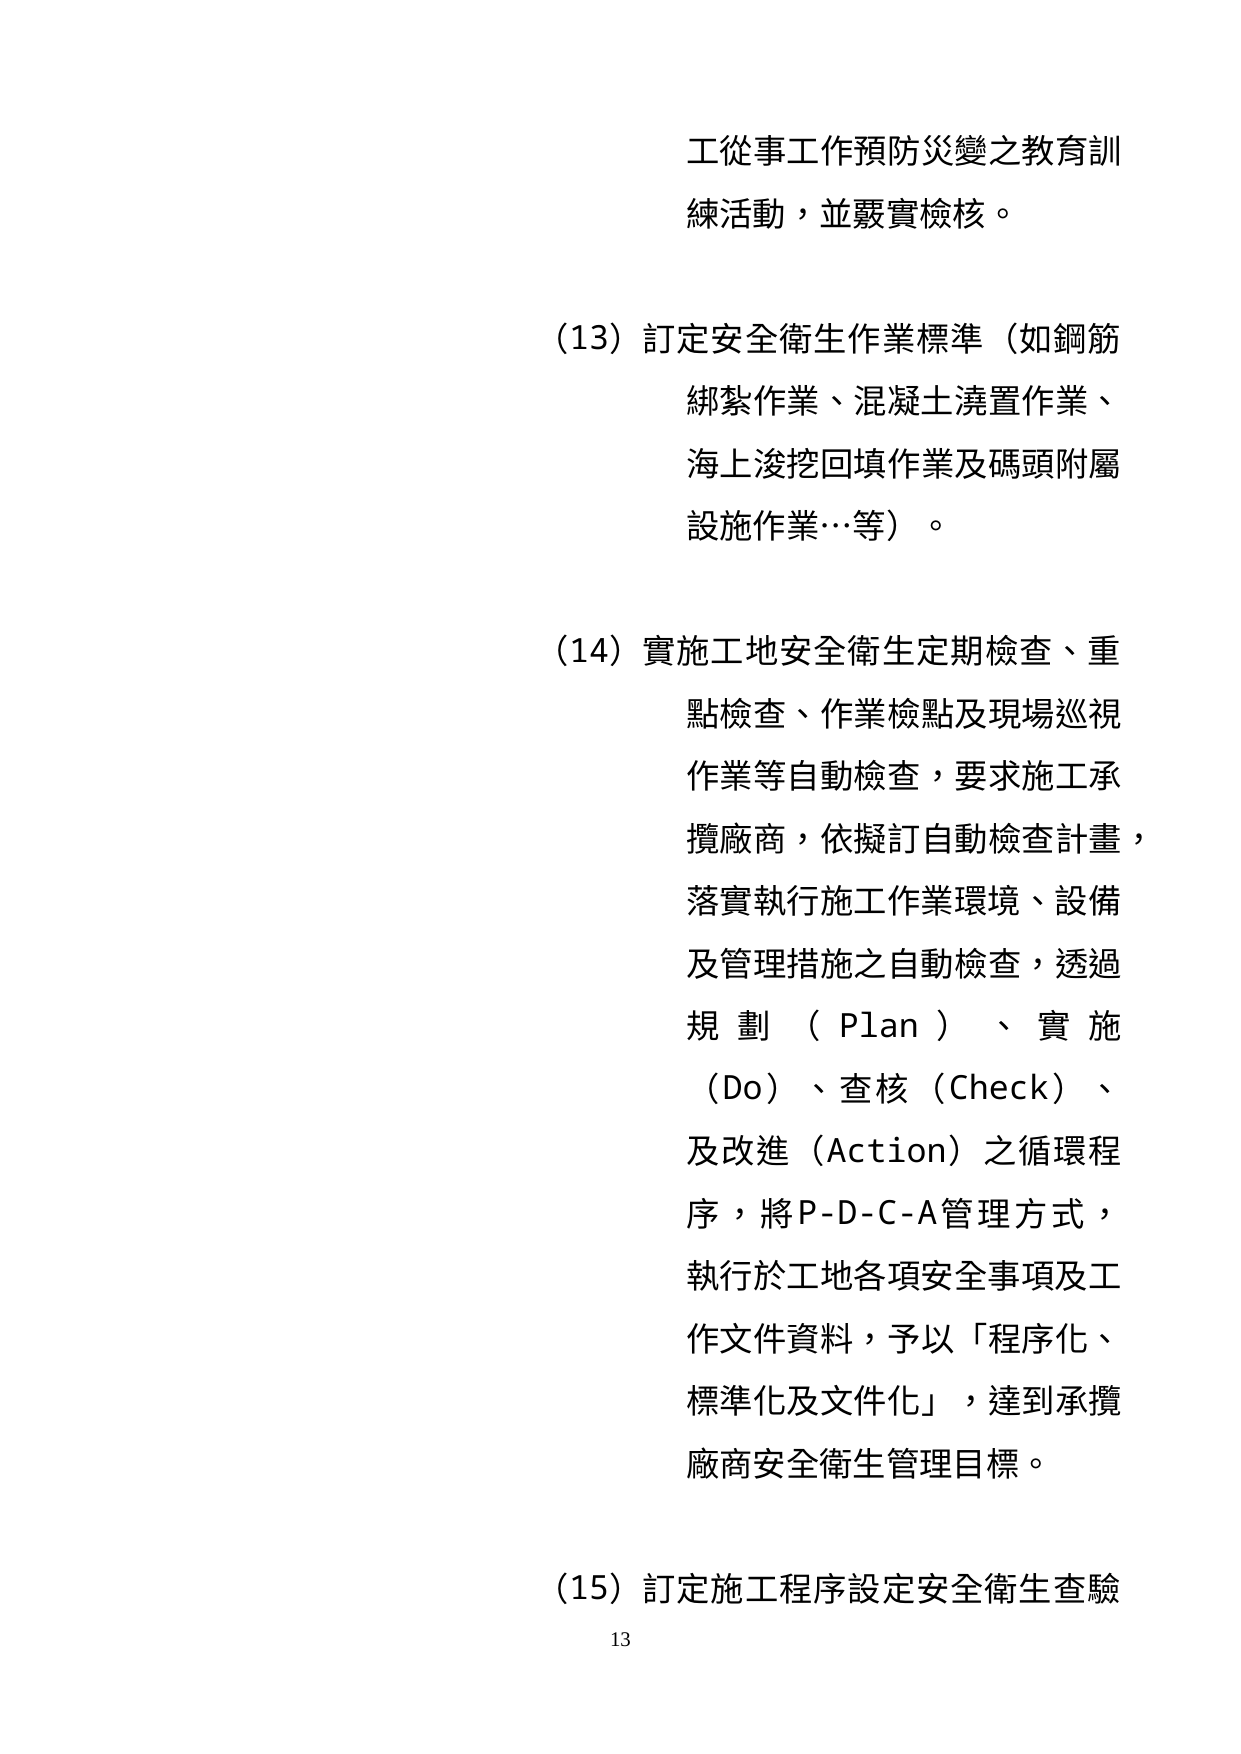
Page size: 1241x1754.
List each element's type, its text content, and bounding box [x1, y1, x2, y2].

list 訂定安全衛生作業標準（如鋼筋綁紮作業、混凝土澆置作業、海上浚挖回填作業及碼頭附屬設施作業…等）。 [536, 295, 1122, 545]
list 訂定施工程序設定安全衛生查驗點，並明列安全衛生監督查核之查驗點、查核項目、內容、判定基準、查核頻率、查核人員及進行查核後之處理方式與改善追蹤。(如混凝土澆置作業、施工架、支撐架、擋土設施等假設工程、起重機具組拆，及具有墜落、滾落、感電、倒塌崩塌、局限空間危害之虞之作業項目，列為查核重點)。 [536, 1545, 1122, 1608]
list 實施工地安全衛生定期檢查、重點檢查、作業檢點及現場巡視作業等自動檢查，要求施工承攬廠商，依擬訂自動檢查計畫，落實執行施工作業環境、設備及管理措施之自動檢查，透過規劃（Plan）、實施（Do）、查核（Check）、及改進（Action）之循環程序，將P-D-C-A管理方式，執行於工地各項安全事項及工作文件資料，予以「程序化、標準化及文件化」，達到承攬廠商安全衛生管理目標。 [536, 608, 1122, 1483]
list 工從事工作預防災變之教育訓練活動，並覈實檢核。 [536, 108, 1122, 233]
